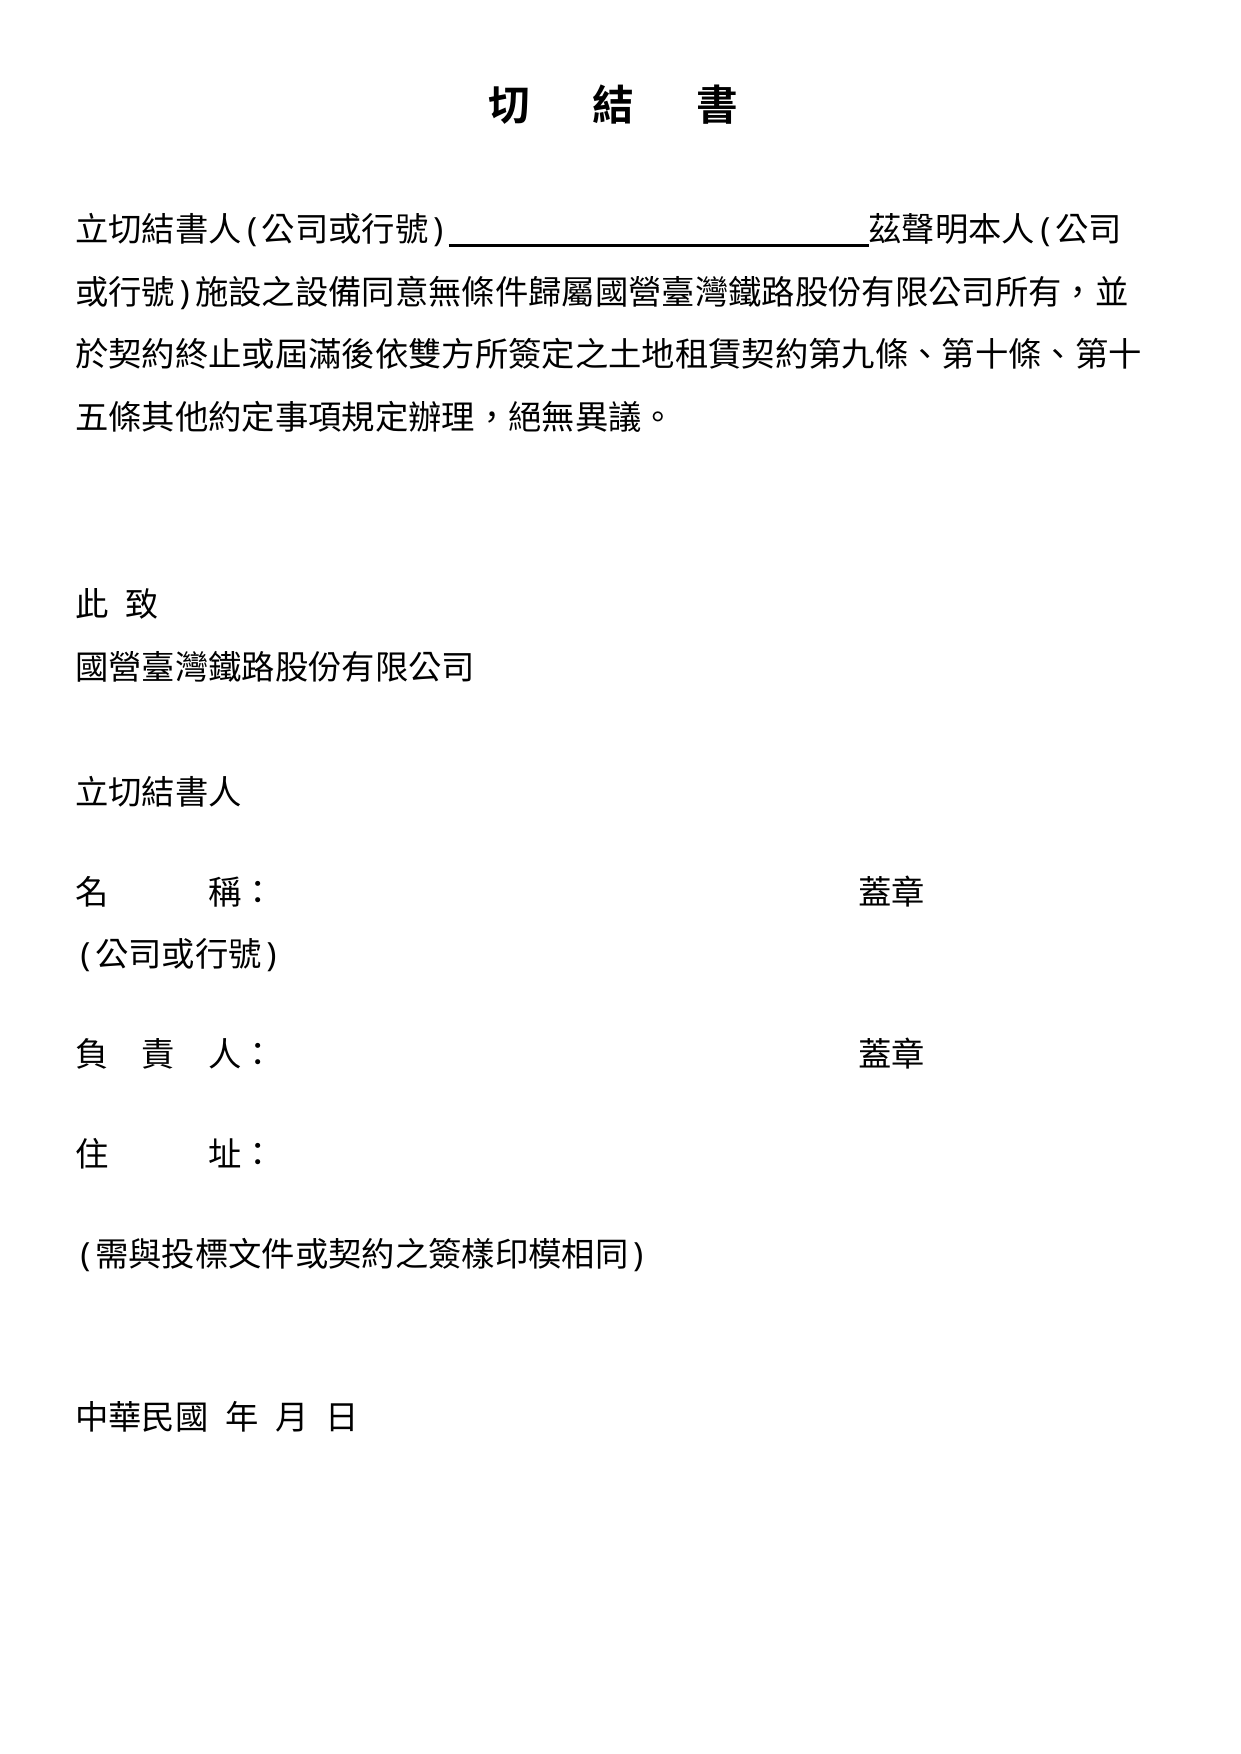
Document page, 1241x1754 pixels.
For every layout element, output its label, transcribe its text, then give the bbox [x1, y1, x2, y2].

text 負 責 人： 蓋章 [75, 1011, 1152, 1073]
text 名 稱： 蓋章 [75, 848, 1152, 911]
text (需與投標文件或契約之簽樣印模相同) [75, 1211, 1152, 1273]
text 住 址： [75, 1111, 1152, 1173]
text 立切結書人 [75, 748, 1152, 811]
text 此 致 [75, 561, 1152, 623]
text (公司或行號) [75, 911, 1152, 973]
text 國營臺灣鐵路股份有限公司 [75, 623, 1152, 686]
text 中華民國 年 月 日 [75, 1373, 1152, 1436]
text 切 結 書 [75, 61, 1152, 123]
text 立切結書人(公司或行號) 茲聲明本人(公司或行號)施設之設備同意無條件歸屬國營臺灣鐵路股份有限公司所有，並於契約終止或屆滿後依雙方所簽定之土地租賃契約第九條、第十條、第十五條其他約定事項規定辦理，絕無異議。 [75, 186, 1152, 436]
